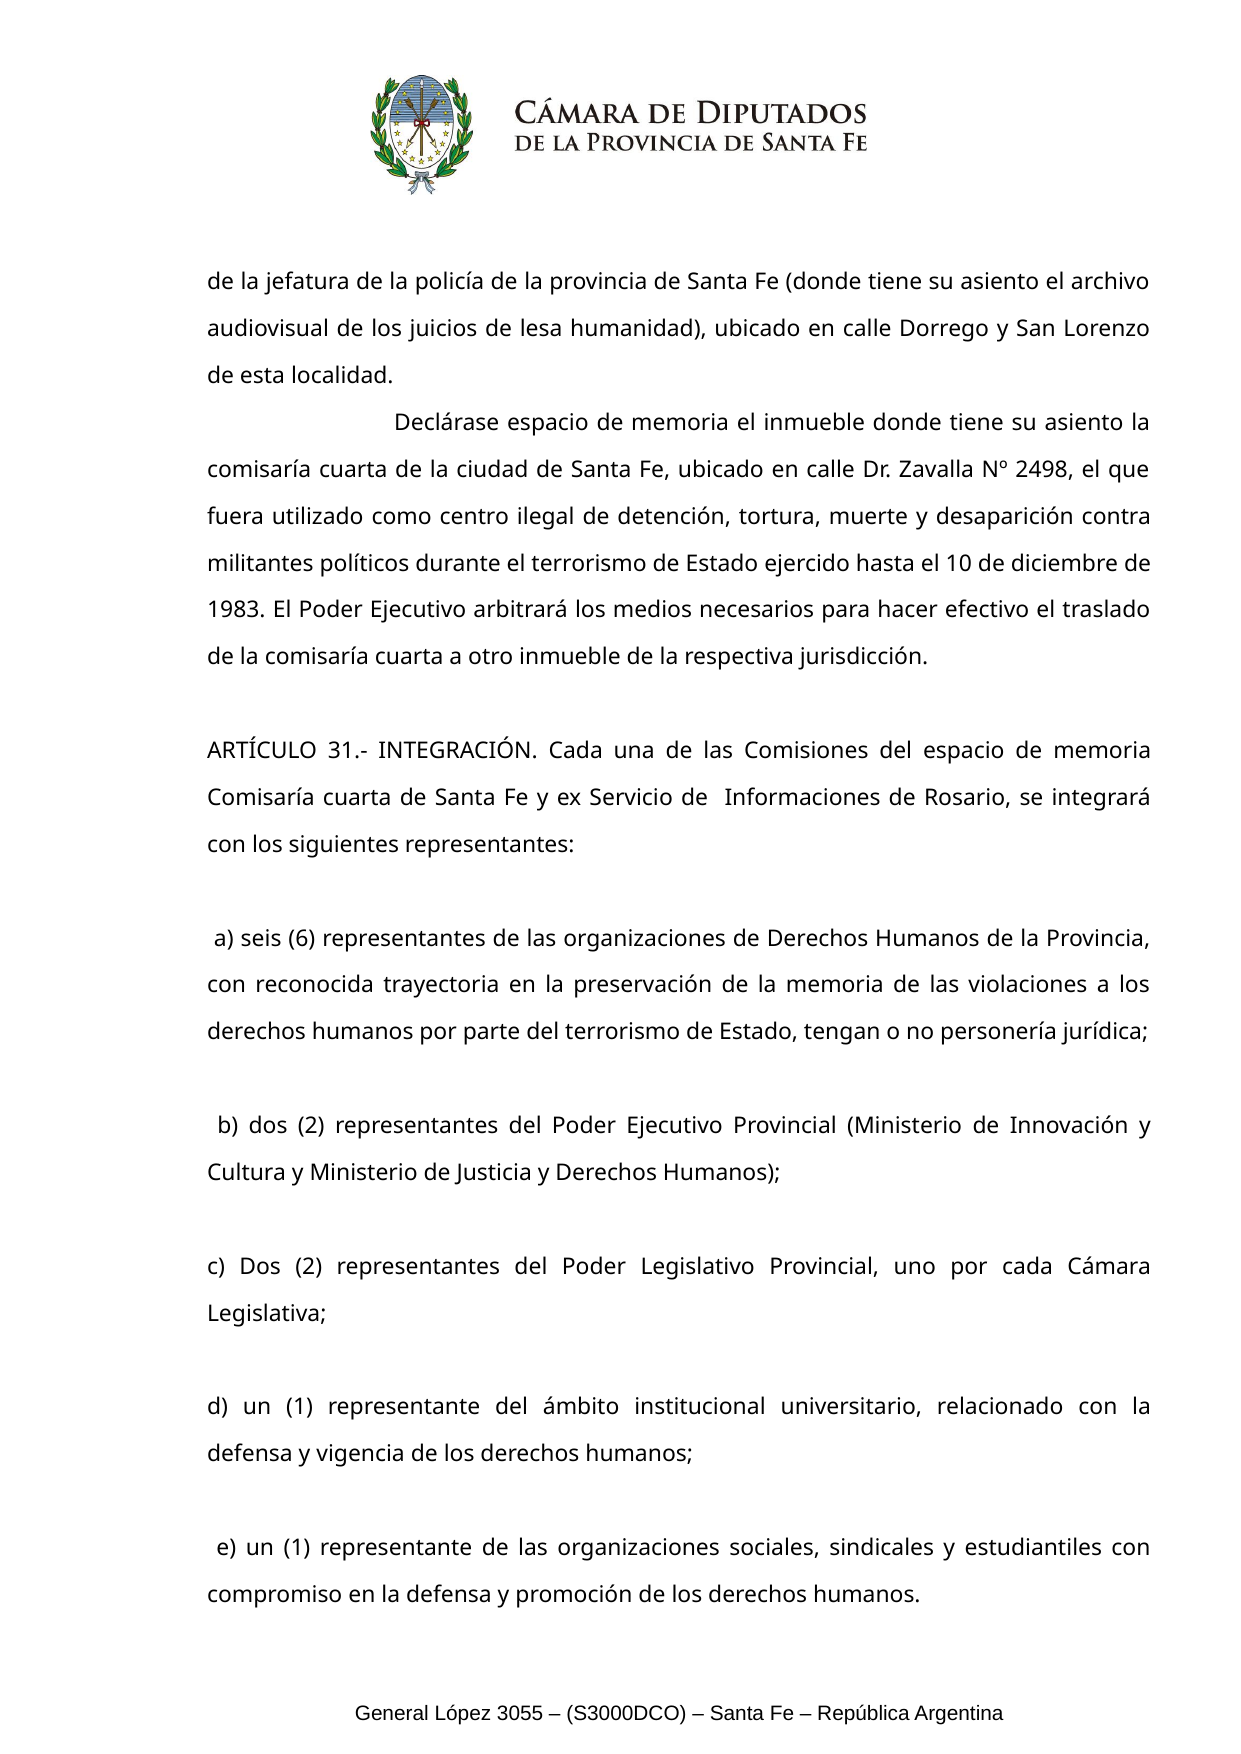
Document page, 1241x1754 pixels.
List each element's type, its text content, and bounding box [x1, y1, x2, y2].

text Declárase espacio de memoria el inmueble donde tiene su asiento la comisaría cuarta de la ciudad de Santa Fe, ubicado en calle Dr. Zavalla Nº 2498, el que fuera utilizado como centro ilegal de detención, tortura, muerte y desaparición contra militantes políticos durante el terrorismo de Estado ejercido hasta el 10 de diciembre de 1983. El Poder Ejecutivo arbitrará los medios necesarios para hacer efectivo el traslado de la comisaría cuarta a otro inmueble de la respectiva jurisdicción. [207, 406, 1152, 672]
text de la jefatura de la policía de la provincia de Santa Fe (donde tiene su asiento el archivo audiovisual de los juicios de lesa humanidad), ubicado en calle Dorrego y San Lorenzo de esta localidad. [207, 265, 1152, 390]
text d) un (1) representante del ámbito institucional universitario, relacionado con la defensa y vigencia de los derechos humanos; [207, 1390, 1152, 1468]
text a) seis (6) representantes de las organizaciones de Derechos Humanos de la Provincia, con reconocida trayectoria en la preservación de la memoria de las violaciones a los derechos humanos por parte del terrorismo de Estado, tengan o no personería jurídica; [207, 922, 1152, 1047]
text ARTÍCULO 31.- INTEGRACIÓN. Cada una de las Comisiones del espacio de memoria Comisaría cuarta de Santa Fe y ex Servicio de Informaciones de Rosario, se integrará con los siguientes representantes: [207, 734, 1152, 859]
text e) un (1) representante de las organizaciones sociales, sindicales y estudiantiles con compromiso en la defensa y promoción de los derechos humanos. [207, 1531, 1152, 1609]
text c) Dos (2) representantes del Poder Legislativo Provincial, uno por cada Cámara Legislativa; [207, 1250, 1152, 1328]
picture [370, 75, 867, 199]
text b) dos (2) representantes del Poder Ejecutivo Provincial (Ministerio de Innovación y Cultura y Ministerio de Justicia y Derechos Humanos); [207, 1109, 1152, 1187]
